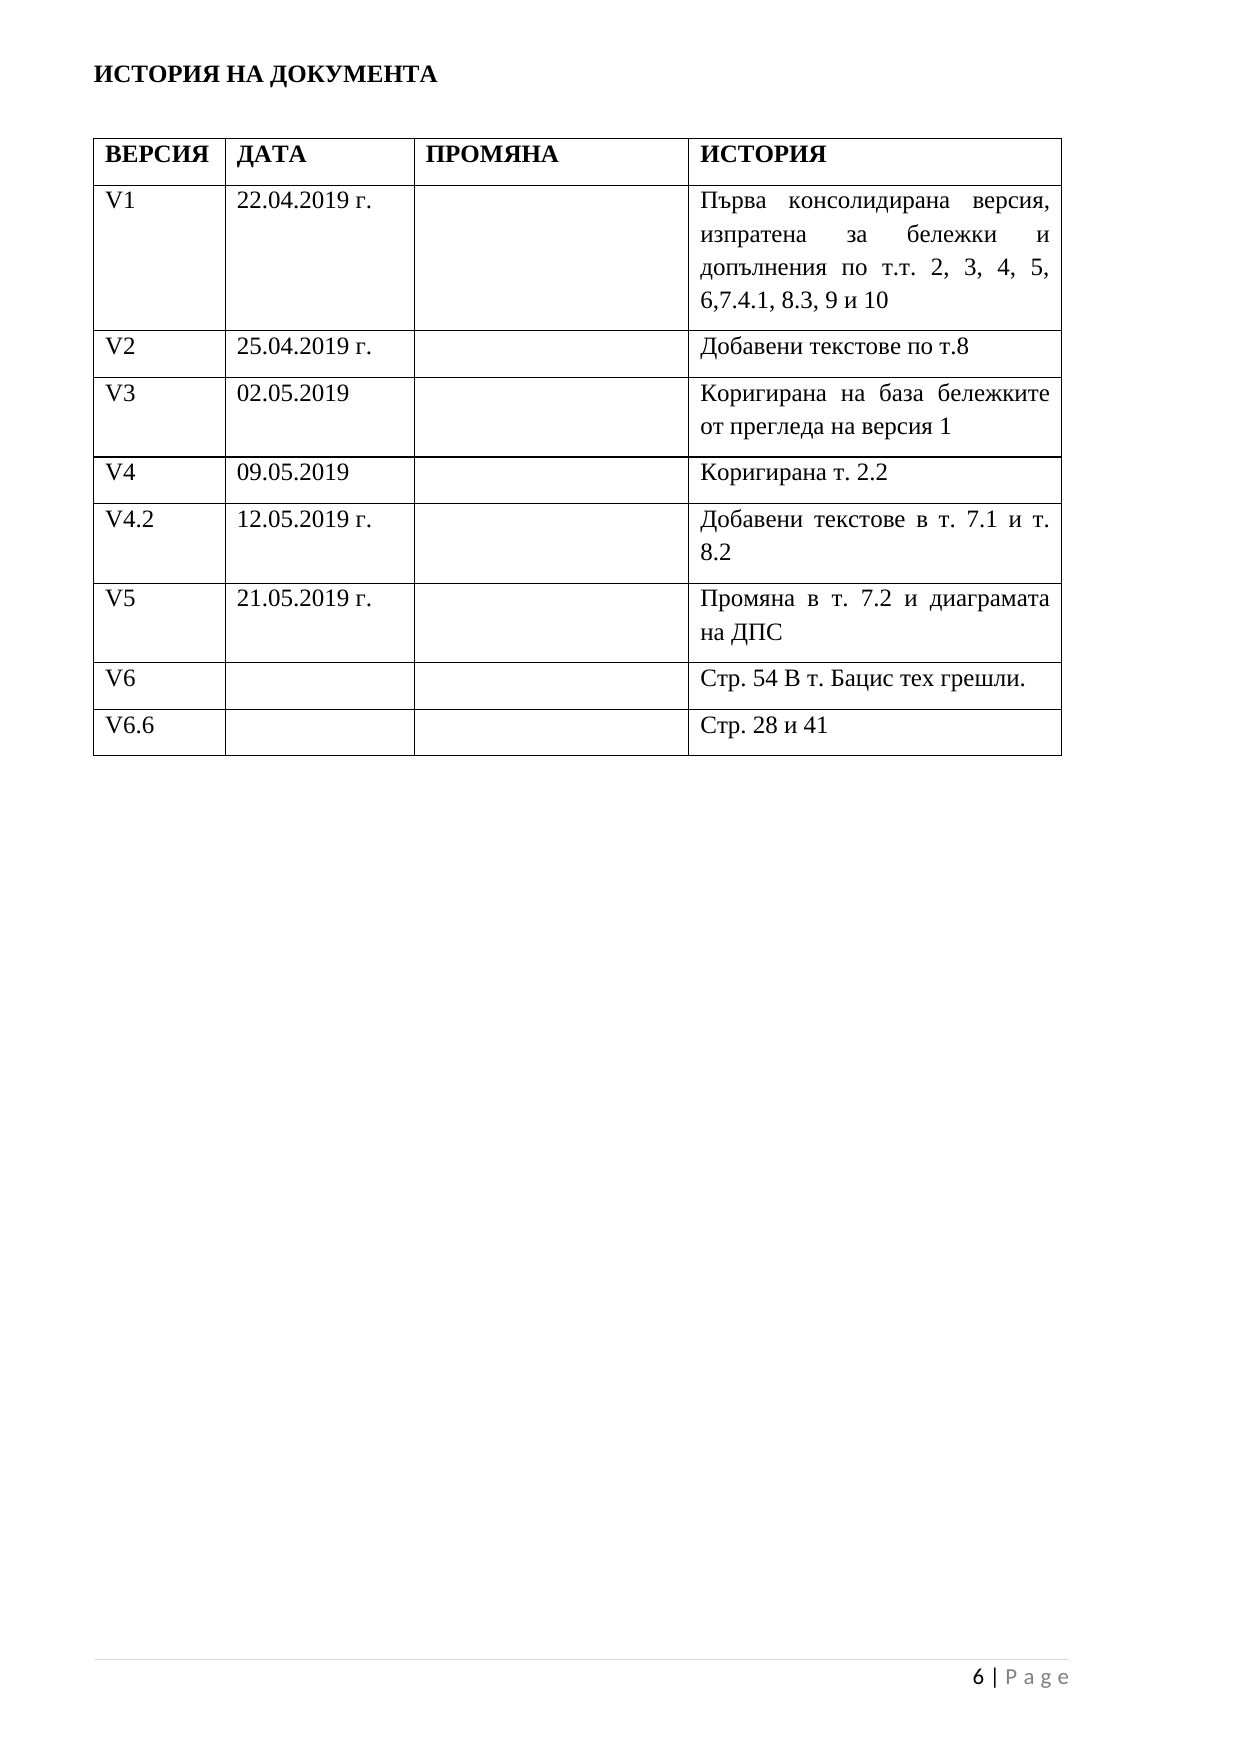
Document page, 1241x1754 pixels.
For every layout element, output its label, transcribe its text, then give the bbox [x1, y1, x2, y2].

table_cell 25.04.2019 г. [226, 331, 414, 377]
table_header ПРОМЯНА [415, 139, 688, 184]
table_cell V2 [94, 331, 225, 377]
table_cell 21.05.2019 г. [226, 584, 414, 662]
table_cell [415, 186, 688, 330]
table_cell V4.2 [94, 504, 225, 582]
table_cell [415, 663, 688, 709]
table_cell V3 [94, 378, 225, 456]
table_cell [415, 458, 688, 503]
subtitle ИСТОРИЯ НА ДОКУМЕНТА [94, 59, 1069, 88]
table_cell Стр. 54 В т. Бацис тех грешли. [689, 663, 1061, 709]
table_cell 09.05.2019 [226, 458, 414, 503]
table_cell Коригирана т. 2.2 [689, 458, 1061, 503]
table_cell 22.04.2019 г. [226, 186, 414, 330]
table_cell [415, 584, 688, 662]
table_cell [415, 710, 688, 755]
table_cell Коригирана на база бележките от прегледа на версия 1 [689, 378, 1061, 456]
table_cell Добавени текстове в т. 7.1 и т. 8.2 [689, 504, 1061, 582]
table_header ИСТОРИЯ [689, 139, 1061, 184]
table_cell [226, 663, 414, 709]
table_cell Промяна в т. 7.2 и диаграмата на ДПС [689, 584, 1061, 662]
table_header ВЕРСИЯ [94, 139, 225, 184]
table_cell Добавени текстове по т.8 [689, 331, 1061, 377]
table_cell [226, 710, 414, 755]
table_cell [415, 331, 688, 377]
table_header ДАТА [226, 139, 414, 184]
table_cell V6.6 [94, 710, 225, 755]
table_cell Стр. 28 и 41 [689, 710, 1061, 755]
table_cell [415, 504, 688, 582]
table_cell V1 [94, 186, 225, 330]
table_cell 02.05.2019 [226, 378, 414, 456]
table_cell 12.05.2019 г. [226, 504, 414, 582]
table_cell [415, 378, 688, 456]
table_cell Първа консолидирана версия, изпратена за бележки и допълнения по т.т. 2, 3, 4, 5, 6,7.4.1, 8.3, 9 и 10 [689, 186, 1061, 330]
table_cell V5 [94, 584, 225, 662]
table_cell V6 [94, 663, 225, 709]
table_cell V4 [94, 458, 225, 503]
